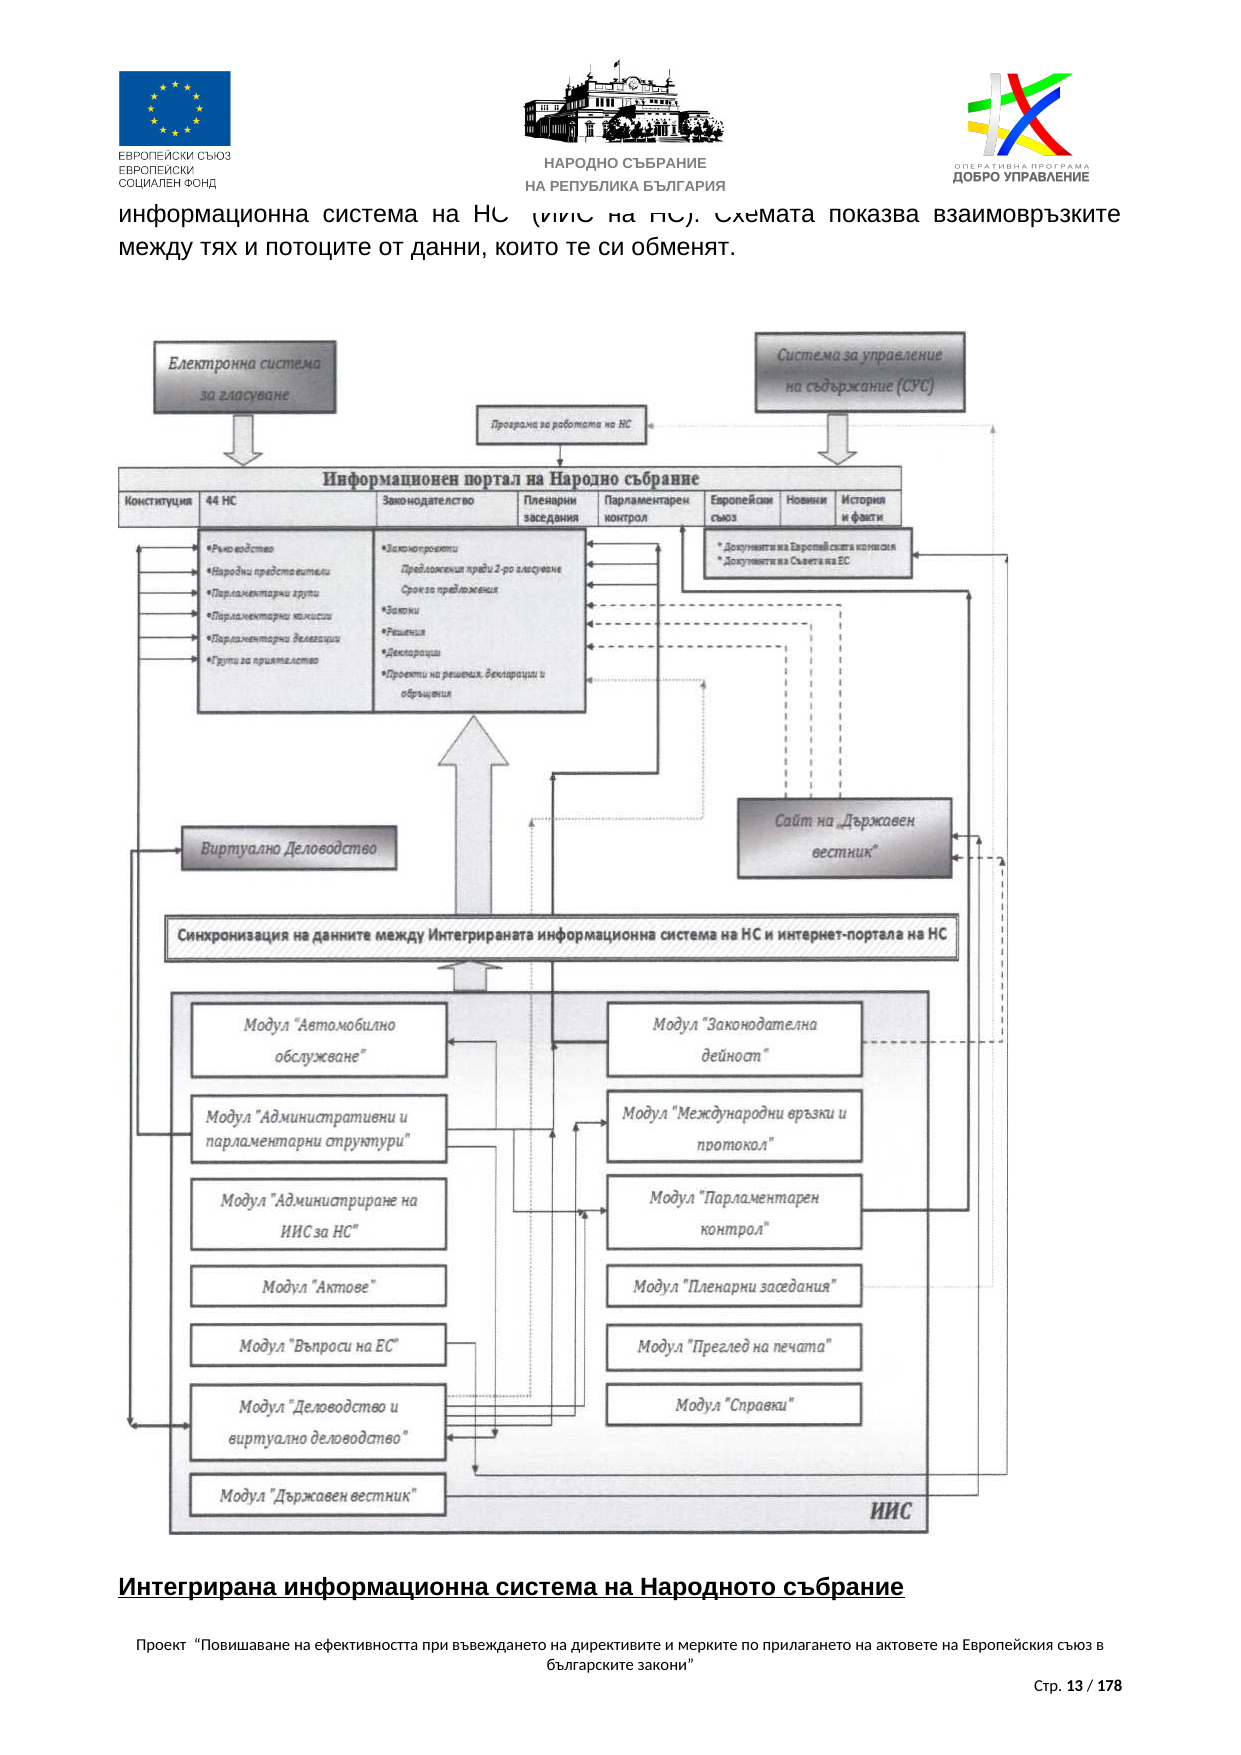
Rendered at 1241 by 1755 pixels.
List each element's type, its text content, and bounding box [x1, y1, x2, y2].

text информационна система на НС" (ИИС на НС). Схемата показва взаимовръзките между тях и потоците от данни, които те си обменят. [118, 199, 1122, 261]
text Интегрирана информационна система на Народното събрание [118, 1572, 1122, 1601]
